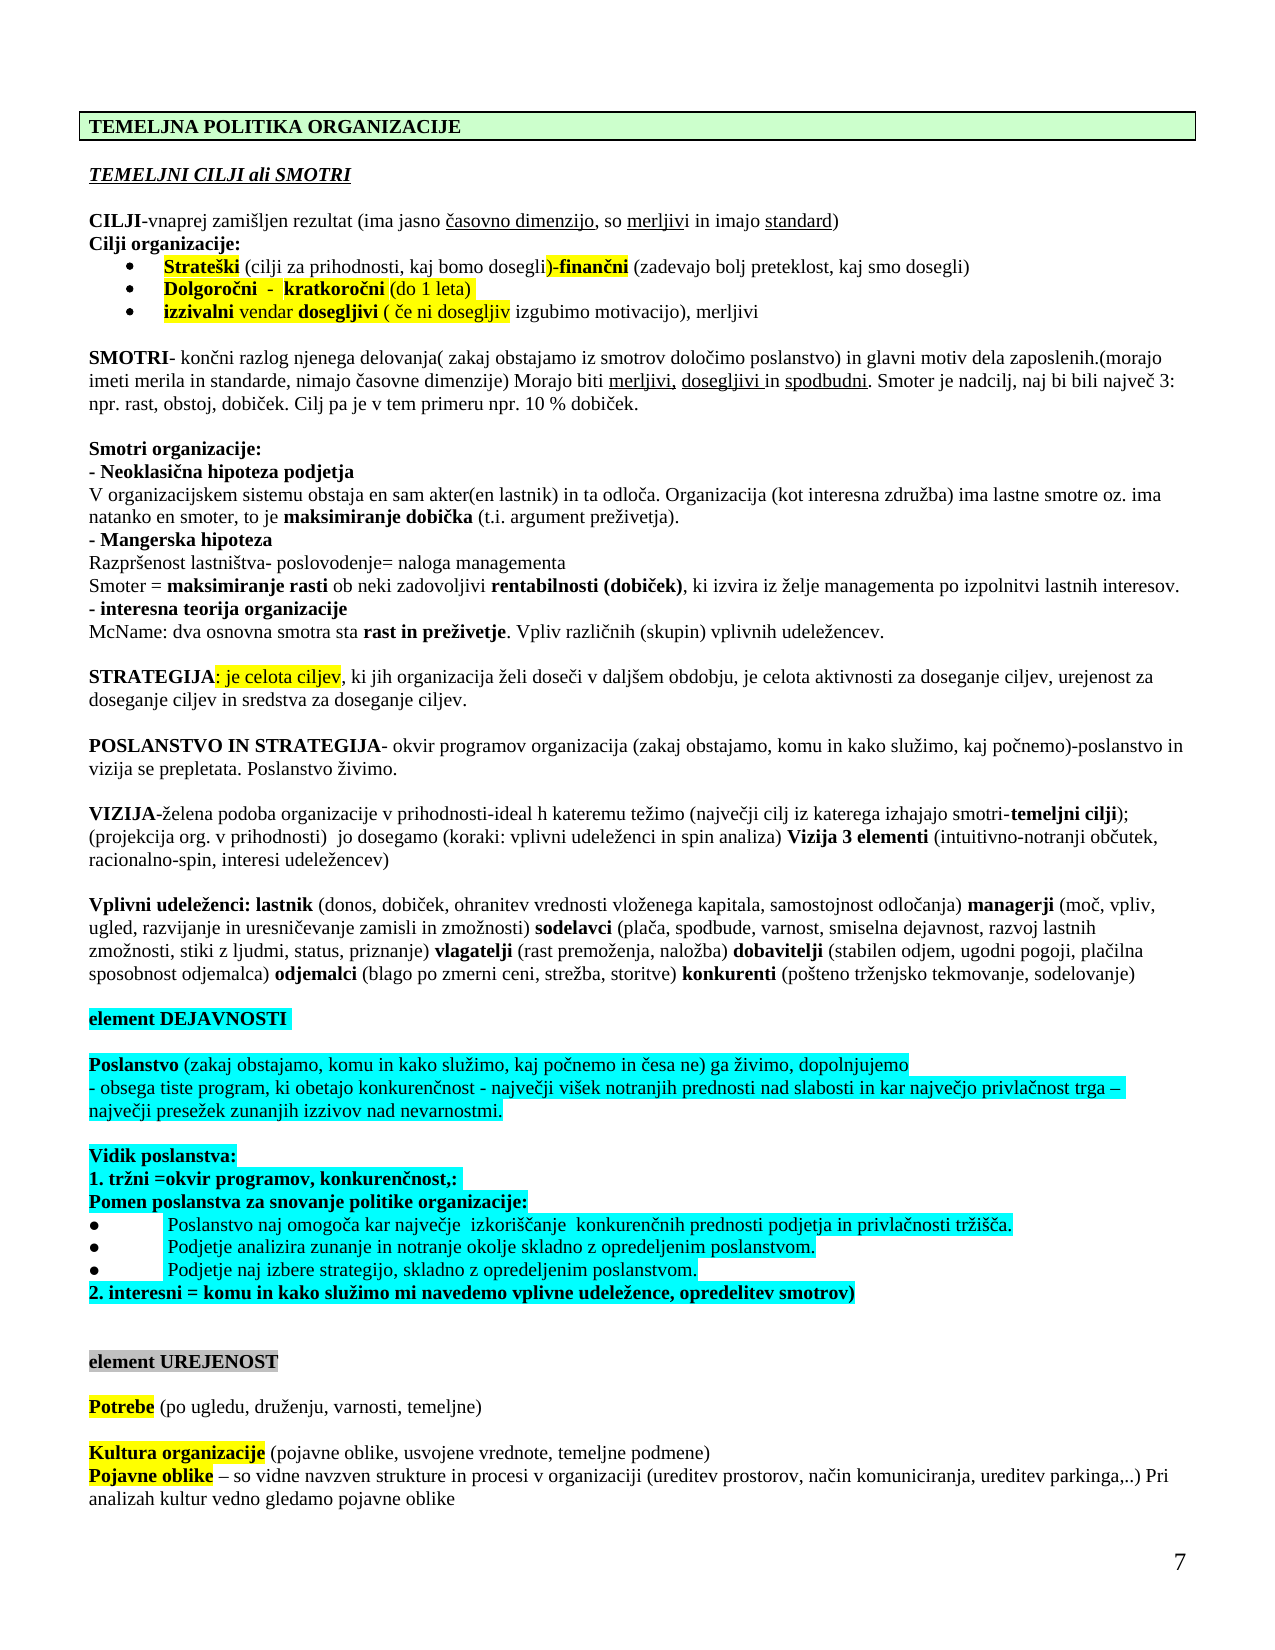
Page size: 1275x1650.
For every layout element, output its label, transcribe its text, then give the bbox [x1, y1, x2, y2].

text Vidik poslanstva: [89, 1144, 1186, 1167]
text SMOTRI- končni razlog njenega delovanja( zakaj obstajamo iz smotrov določimo poslanstvo) in glavni motiv dela zaposlenih.(morajo imeti merila in standarde, nimajo časovne dimenzije) Morajo biti merljivi, dosegljivi in spodbudni. Smoter je nadcilj, naj bi bili največ 3: npr. rast, obstoj, dobiček. Cilj pa je v tem primeru npr. 10 % dobiček. [89, 346, 1186, 414]
list Strateški (cilji za prihodnosti, kaj bomo dosegli)-finančni (zadevajo bolj preteklost, kaj smo dosegli) [126, 254, 1186, 277]
text Kultura organizacije (pojavne oblike, usvojene vrednote, temeljne podmene) [89, 1441, 1186, 1464]
list Dolgoročni - kratkoročni (do 1 leta) [126, 277, 1186, 300]
list Podjetje analizira zunanje in notranje okolje skladno z opredeljenim poslanstvom. [89, 1236, 1186, 1258]
text Vplivni udeleženci: lastnik (donos, dobiček, ohranitev vrednosti vloženega kapitala, samostojnost odločanja) managerji (moč, vpliv, ugled, razvijanje in uresničevanje zamisli in zmožnosti) sodelavci (plača, spodbude, varnost, smiselna dejavnost, razvoj lastnih zmožnosti, stiki z ljudmi, status, priznanje) vlagatelji (rast premoženja, naložba) dobavitelji (stabilen odjem, ugodni pogoji, plačilna sposobnost odjemalca) odjemalci (blago po zmerni ceni, strežba, storitve) konkurenti (pošteno trženjsko tekmovanje, sodelovanje) [89, 893, 1186, 984]
text Pomen poslanstva za snovanje politike organizacije: [89, 1190, 1186, 1213]
text POSLANSTVO IN STRATEGIJA- okvir programov organizacija (zakaj obstajamo, komu in kako služimo, kaj počnemo)-poslanstvo in vizija se prepletata. Poslanstvo živimo. [89, 734, 1186, 779]
list izzivalni vendar dosegljivi ( če ni dosegljiv izgubimo motivacijo), merljivi [126, 300, 1186, 323]
text - Mangerska hipoteza [89, 528, 1186, 551]
list Poslanstvo naj omogoča kar največje izkoriščanje konkurenčnih prednosti podjetja in privlačnosti tržišča. [89, 1213, 1186, 1236]
text element DEJAVNOSTI [89, 1007, 1186, 1030]
text Razpršenost lastništva- poslovodenje= naloga managementa [89, 551, 1186, 574]
text - Neoklasična hipoteza podjetja [89, 460, 1186, 483]
text Smotri organizacije: [89, 437, 1186, 460]
text TEMELJNI CILJI ali SMOTRI [89, 163, 1186, 186]
text TEMELJNA POLITIKA ORGANIZACIJE [80, 113, 1195, 139]
text Pojavne oblike – so vidne navzven strukture in procesi v organizaciji (ureditev prostorov, način komuniciranja, ureditev parkinga,..) Pri analizah kultur vedno gledamo pojavne oblike [89, 1464, 1186, 1509]
text Poslanstvo (zakaj obstajamo, komu in kako služimo, kaj počnemo in česa ne) ga živimo, dopolnjujemo [89, 1053, 1186, 1076]
text - obsega tiste program, ki obetajo konkurenčnost - največji višek notranjih prednosti nad slabosti in kar največjo privlačnost trga – največji presežek zunanjih izzivov nad nevarnostmi. [89, 1076, 1186, 1121]
text - interesna teorija organizacije [89, 597, 1186, 619]
text 1. tržni =okvir programov, konkurenčnost,: [89, 1167, 1186, 1190]
text McName: dva osnovna smotra sta rast in preživetje. Vpliv različnih (skupin) vplivnih udeležencev. [89, 619, 1186, 642]
text Cilji organizacije: [89, 232, 1186, 254]
text Smoter = maksimiranje rasti ob neki zadovoljivi rentabilnosti (dobiček), ki izvira iz želje managementa po izpolnitvi lastnih interesov. [89, 574, 1186, 597]
text STRATEGIJA: je celota ciljev, ki jih organizacija želi doseči v daljšem obdobju, je celota aktivnosti za doseganje ciljev, urejenost za doseganje ciljev in sredstva za doseganje ciljev. [89, 665, 1186, 711]
text 2. interesni = komu in kako služimo mi navedemo vplivne udeležence, opredelitev smotrov) [89, 1281, 1186, 1304]
text element UREJENOST [89, 1327, 1186, 1372]
text Potrebe (po ugledu, druženju, varnosti, temeljne) [89, 1395, 1186, 1418]
text CILJI-vnaprej zamišljen rezultat (ima jasno časovno dimenzijo, so merljivi in imajo standard) [89, 209, 1186, 232]
text V organizacijskem sistemu obstaja en sam akter(en lastnik) in ta odloča. Organizacija (kot interesna združba) ima lastne smotre oz. ima natanko en smoter, to je maksimiranje dobička (t.i. argument preživetja). [89, 483, 1186, 528]
text VIZIJA-želena podoba organizacije v prihodnosti-ideal h kateremu težimo (največji cilj iz katerega izhajajo smotri-temeljni cilji); (projekcija org. v prihodnosti) jo dosegamo (koraki: vplivni udeleženci in spin analiza) Vizija 3 elementi (intuitivno-notranji občutek, racionalno-spin, interesi udeležencev) [89, 802, 1186, 871]
list Podjetje naj izbere strategijo, skladno z opredeljenim poslanstvom. [89, 1258, 1186, 1281]
